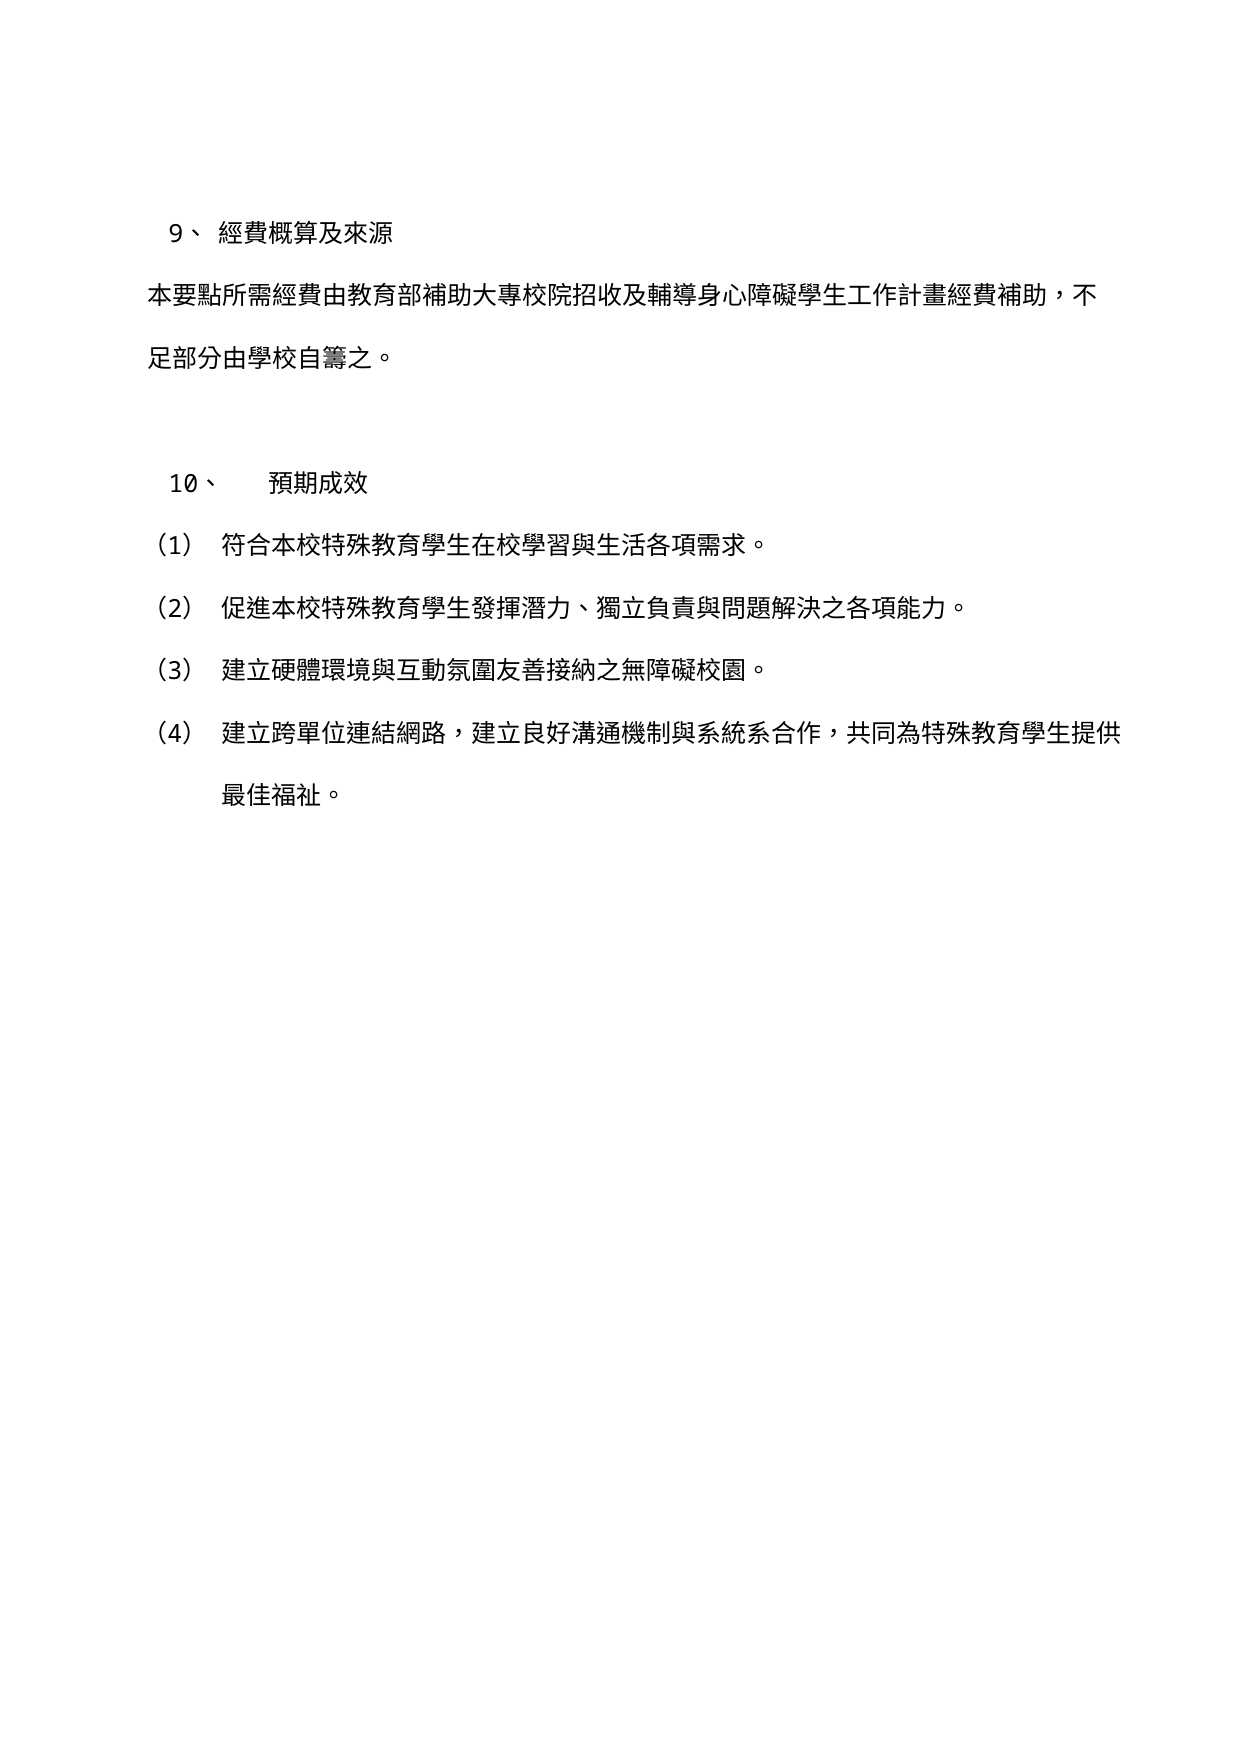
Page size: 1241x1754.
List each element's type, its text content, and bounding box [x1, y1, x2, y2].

list 預期成效 [168, 439, 1122, 502]
list 建立硬體環境與互動氛圍友善接納之無障礙校園。 [142, 627, 1122, 689]
text 本要點所需經費由教育部補助大專校院招收及輔導身心障礙學生工作計畫經費補助，不足部分由學校自籌之。 [148, 252, 1122, 377]
list 符合本校特殊教育學生在校學習與生活各項需求。 [142, 502, 1122, 564]
list 促進本校特殊教育學生發揮潛力、獨立負責與問題解決之各項能力。 [142, 564, 1122, 627]
list 建立跨單位連結網路，建立良好溝通機制與系統系合作，共同為特殊教育學生提供最佳福祉。 [142, 689, 1122, 814]
list 經費概算及來源 [168, 189, 1122, 252]
